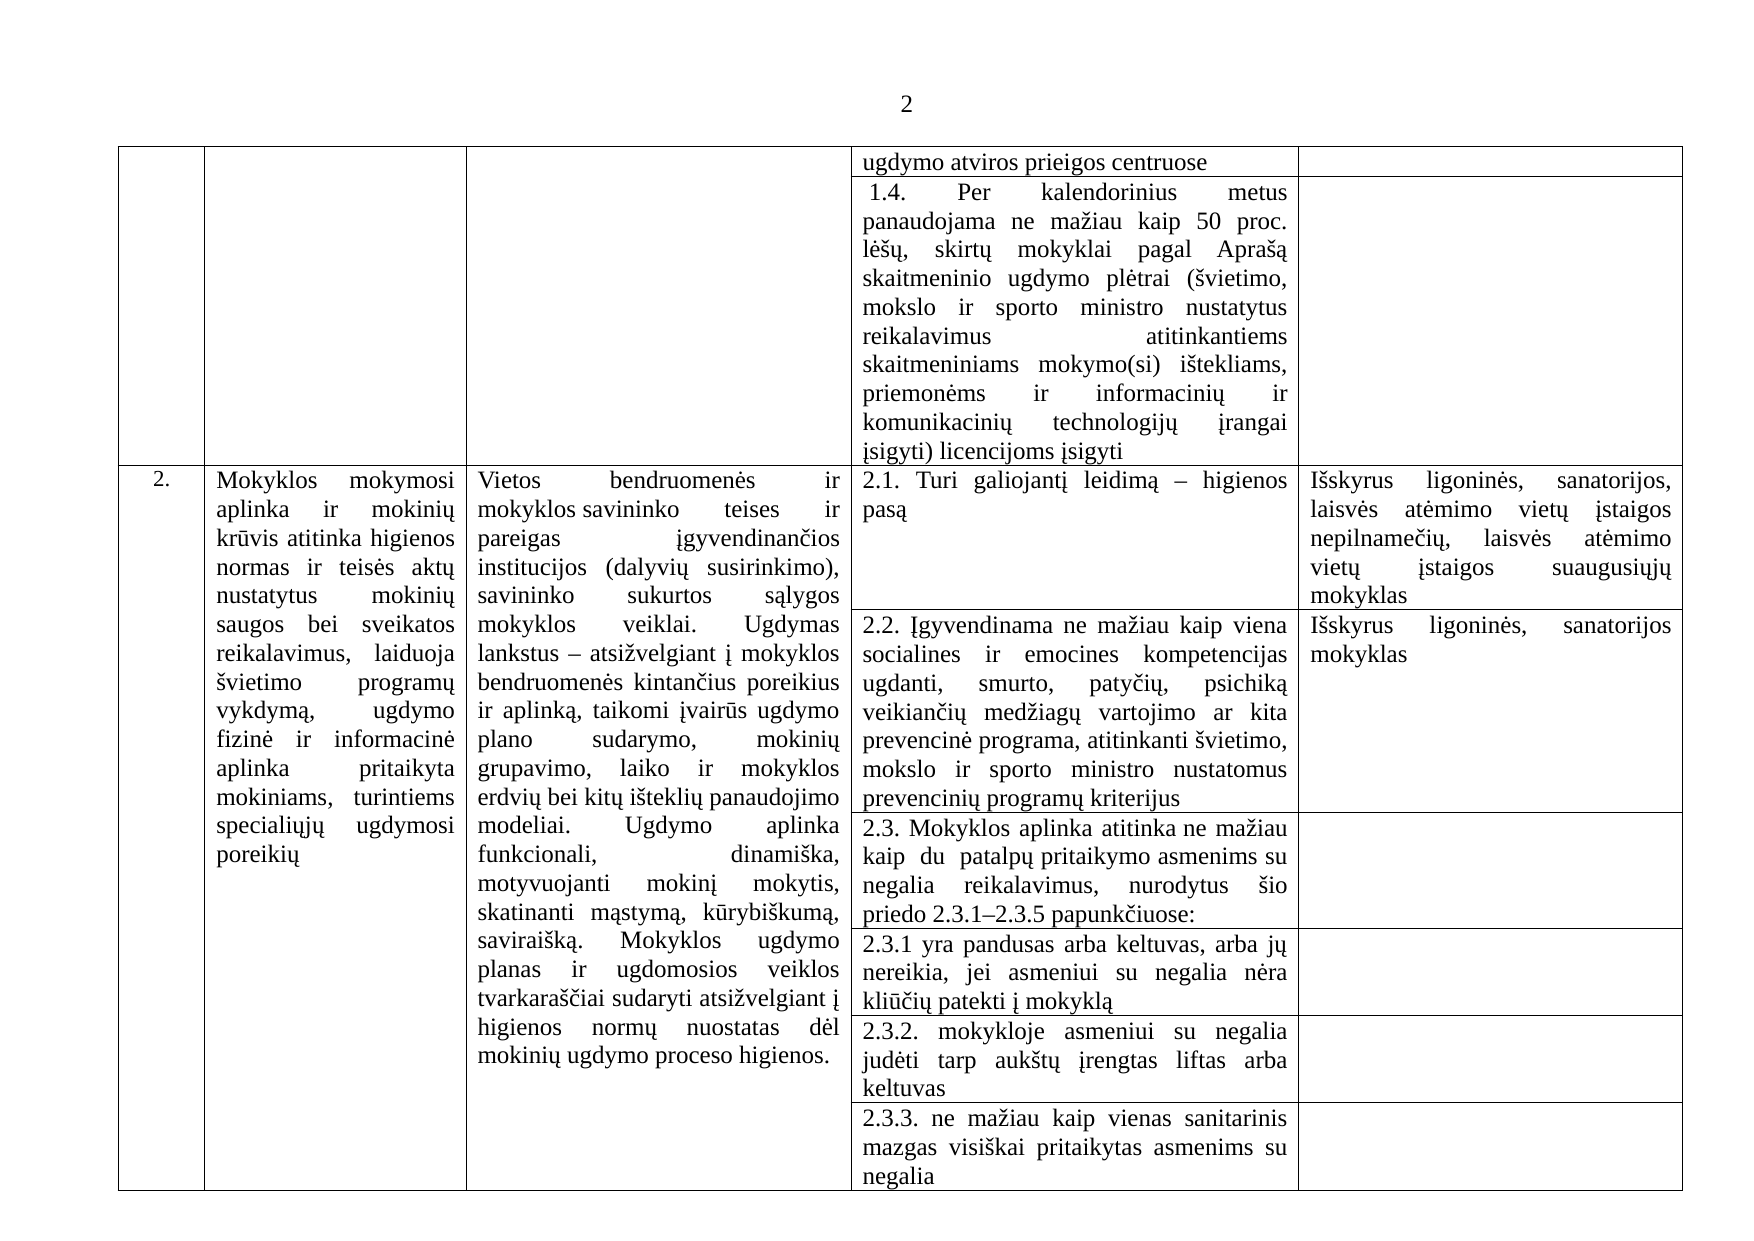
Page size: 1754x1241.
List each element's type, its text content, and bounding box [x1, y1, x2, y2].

table_cell ugdymo atviros prieigos centruose [852, 147, 1298, 176]
table_cell [1299, 929, 1682, 1015]
table_cell [119, 147, 204, 464]
table_cell Vietos bendruomenės ir mokyklos savininko teises ir pareigas įgyvendinančios institucijos (dalyvių susirinkimo), savininko sukurtos sąlygos mokyklos veiklai. Ugdymas lankstus – atsižvelgiant į mokyklos bendruomenės kintančius poreikius ir aplinką, taikomi įvairūs ugdymo plano sudarymo, mokinių grupavimo, laiko ir mokyklos erdvių bei kitų išteklių panaudojimo modeliai. Ugdymo aplinka funkcionali, dinamiška, motyvuojanti mokinį mokytis, skatinanti mąstymą, kūrybiškumą, saviraišką. Mokyklos ugdymo planas ir ugdomosios veiklos tvarkaraščiai sudaryti atsižvelgiant į higienos normų nuostatas dėl mokinių ugdymo proceso higienos. [467, 466, 851, 1189]
table_cell [467, 147, 851, 464]
table_cell 2. [119, 466, 204, 1189]
table_cell [1299, 1103, 1682, 1189]
table_cell 2.3. Mokyklos aplinka atitinka ne mažiau kaip du patalpų pritaikymo asmenims su negalia reikalavimus, nurodytus šio priedo 2.3.1–2.3.5 papunkčiuose: [852, 813, 1298, 928]
table_cell 1.4. Per kalendorinius metus panaudojama ne mažiau kaip 50 proc. lėšų, skirtų mokyklai pagal Aprašą skaitmeninio ugdymo plėtrai (švietimo, mokslo ir sporto ministro nustatytus reikalavimus atitinkantiems skaitmeniniams mokymo(si) ištekliams, priemonėms ir informacinių ir komunikacinių technologijų įrangai įsigyti) licencijoms įsigyti [852, 177, 1298, 464]
table_cell Išskyrus ligoninės, sanatorijos, laisvės atėmimo vietų įstaigos nepilnamečių, laisvės atėmimo vietų įstaigos suaugusiųjų mokyklas [1299, 466, 1682, 609]
table_cell 2.1. Turi galiojantį leidimą – higienos pasą [852, 466, 1298, 609]
table_cell [1299, 813, 1682, 928]
table_cell 2.3.2. mokykloje asmeniui su negalia judėti tarp aukštų įrengtas liftas arba keltuvas [852, 1016, 1298, 1102]
table_cell Išskyrus ligoninės, sanatorijos mokyklas [1299, 610, 1682, 812]
table_cell [1299, 1016, 1682, 1102]
table_cell 2.3.3. ne mažiau kaip vienas sanitarinis mazgas visiškai pritaikytas asmenims su negalia [852, 1103, 1298, 1189]
table_cell Mokyklos mokymosi aplinka ir mokinių krūvis atitinka higienos normas ir teisės aktų nustatytus mokinių saugos bei sveikatos reikalavimus, laiduoja švietimo programų vykdymą, ugdymo fizinė ir informacinė aplinka pritaikyta mokiniams, turintiems specialiųjų ugdymosi poreikių [205, 466, 466, 1189]
table_cell [1299, 147, 1682, 176]
table_cell 2.2. Įgyvendinama ne mažiau kaip viena socialines ir emocines kompetencijas ugdanti, smurto, patyčių, psichiką veikiančių medžiagų vartojimo ar kita prevencinė programa, atitinkanti švietimo, mokslo ir sporto ministro nustatomus prevencinių programų kriterijus [852, 610, 1298, 812]
table_cell [1299, 177, 1682, 464]
table_cell 2.3.1 yra pandusas arba keltuvas, arba jų nereikia, jei asmeniui su negalia nėra kliūčių patekti į mokyklą [852, 929, 1298, 1015]
table_cell [205, 147, 466, 464]
